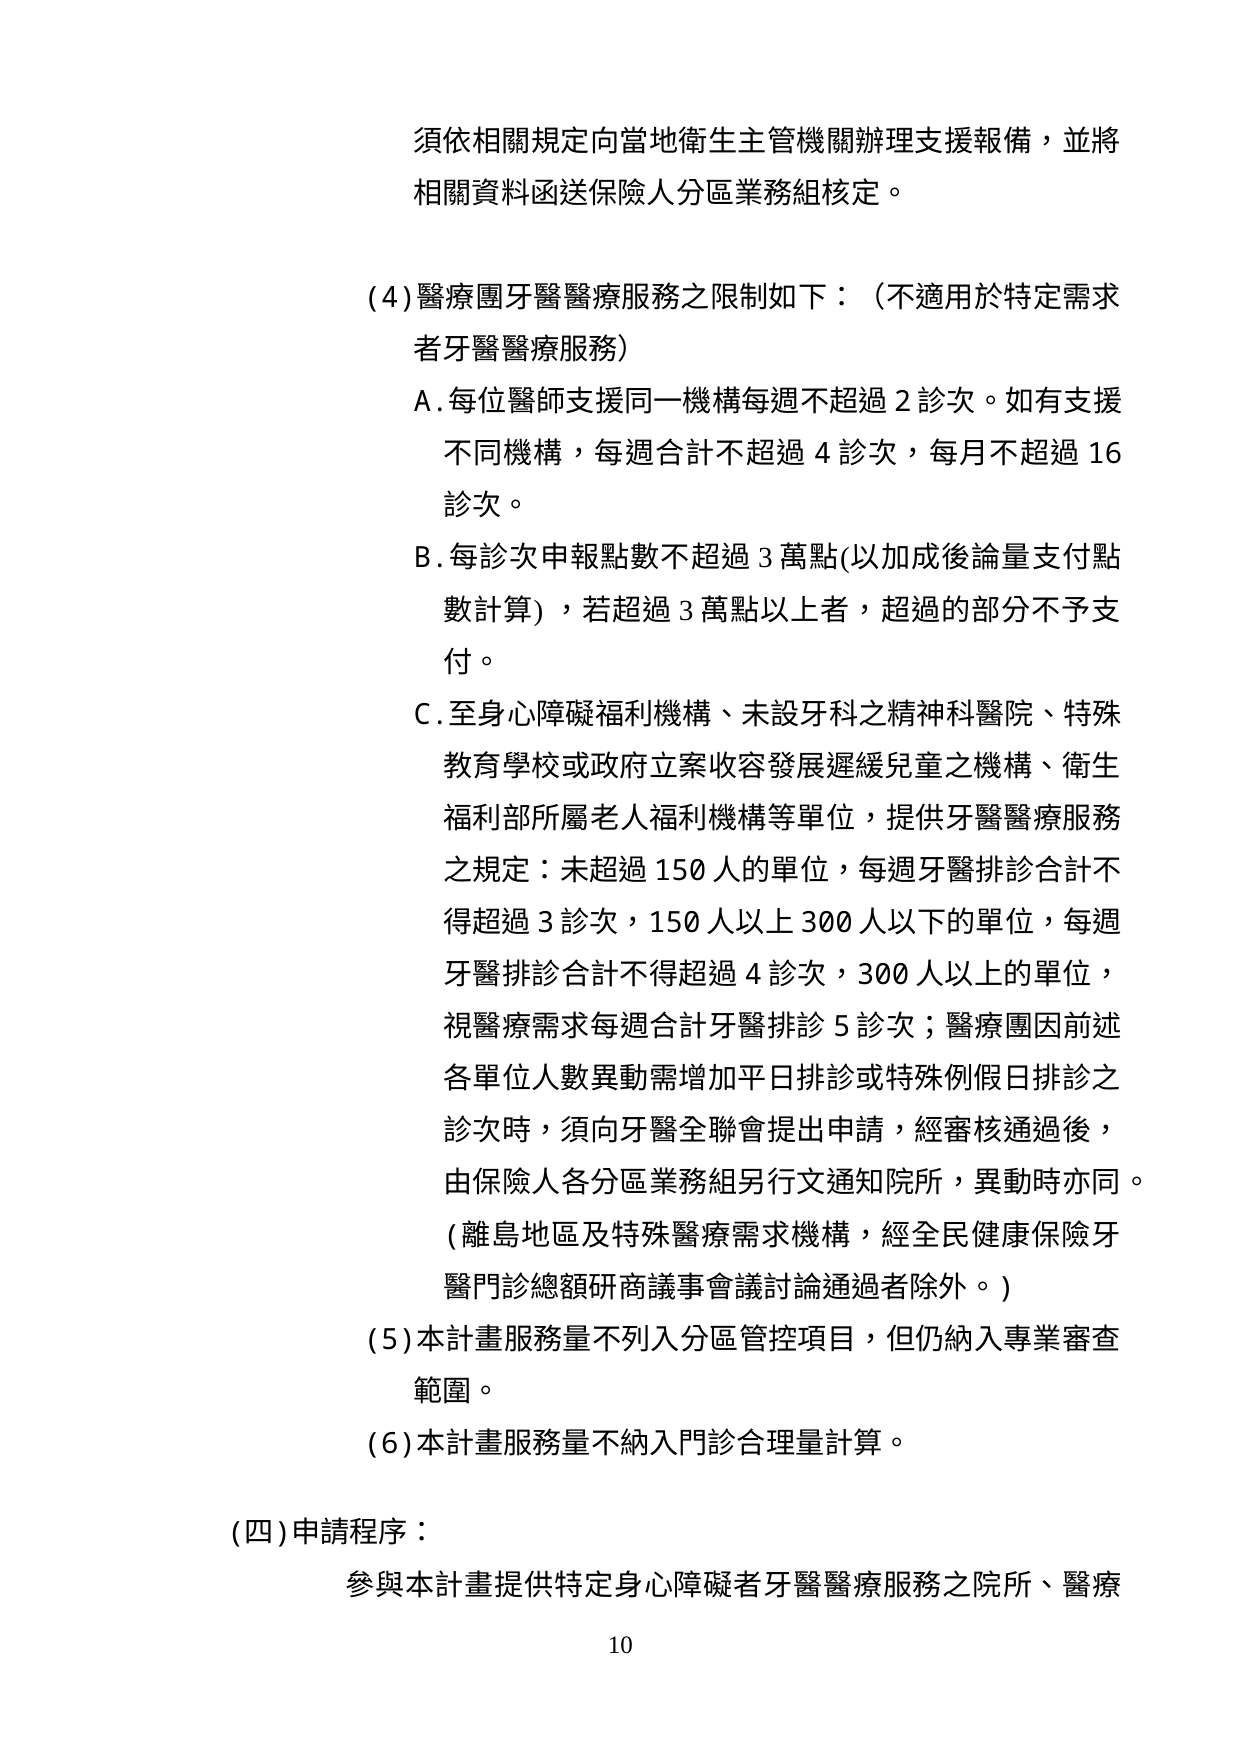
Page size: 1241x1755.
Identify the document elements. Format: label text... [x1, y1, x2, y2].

text C.至身心障礙福利機構、未設牙科之精神科醫院、特殊教育學校或政府立案收容發展遲緩兒童之機構、衛生福利部所屬老人福利機構等單位，提供牙醫醫療服務之規定：未超過150人的單位，每週牙醫排診合計不得超過3診次，150人以上300人以下的單位，每週牙醫排診合計不得超過4診次，300人以上的單位，視醫療需求每週合計牙醫排診5診次；醫療團因前述各單位人數異動需增加平日排診或特殊例假日排診之診次時，須向牙醫全聯會提出申請，經審核通過後，由保險人各分區業務組另行文通知院所，異動時亦同。(離島地區及特殊醫療需求機構，經全民健康保險牙醫門診總額研商議事會議討論通過者除外。) [413, 682, 1122, 1307]
text (3)執行特定身心障礙者牙醫醫療服務時，須登錄全民健康保險憑證（以下稱健保卡），就醫序號請依健保卡相關作業規定辦理，另若患者醫療需求需麻醉科醫師支援時，須依相關規定向當地衛生主管機關辦理支援報備，並將相關資料函送保險人分區業務組核定。 [363, 109, 1122, 214]
text (5)本計畫服務量不列入分區管控項目，但仍納入專業審查範圍。 [363, 1307, 1122, 1412]
text B.每診次申報點數不超過3萬點(以加成後論量支付點數計算) ，若超過3萬點以上者，超過的部分不予支付。 [413, 526, 1122, 682]
text A.每位醫師支援同一機構每週不超過2診次。如有支援不同機構，每週合計不超過4診次，每月不超過16診次。 [413, 370, 1122, 526]
text (4)醫療團牙醫醫療服務之限制如下：（不適用於特定需求者牙醫醫療服務） [363, 266, 1122, 370]
text 參與本計畫提供特定身心障礙者牙醫醫療服務之院所、醫療團、到宅牙醫醫療服務等各項申請應檢附相關資料紙本和電子檔，送牙醫全聯會審查，異動時亦同。 [286, 1553, 1122, 1605]
text (6)本計畫服務量不納入門診合理量計算。 [363, 1412, 1122, 1464]
text (四)申請程序： [227, 1501, 1122, 1553]
